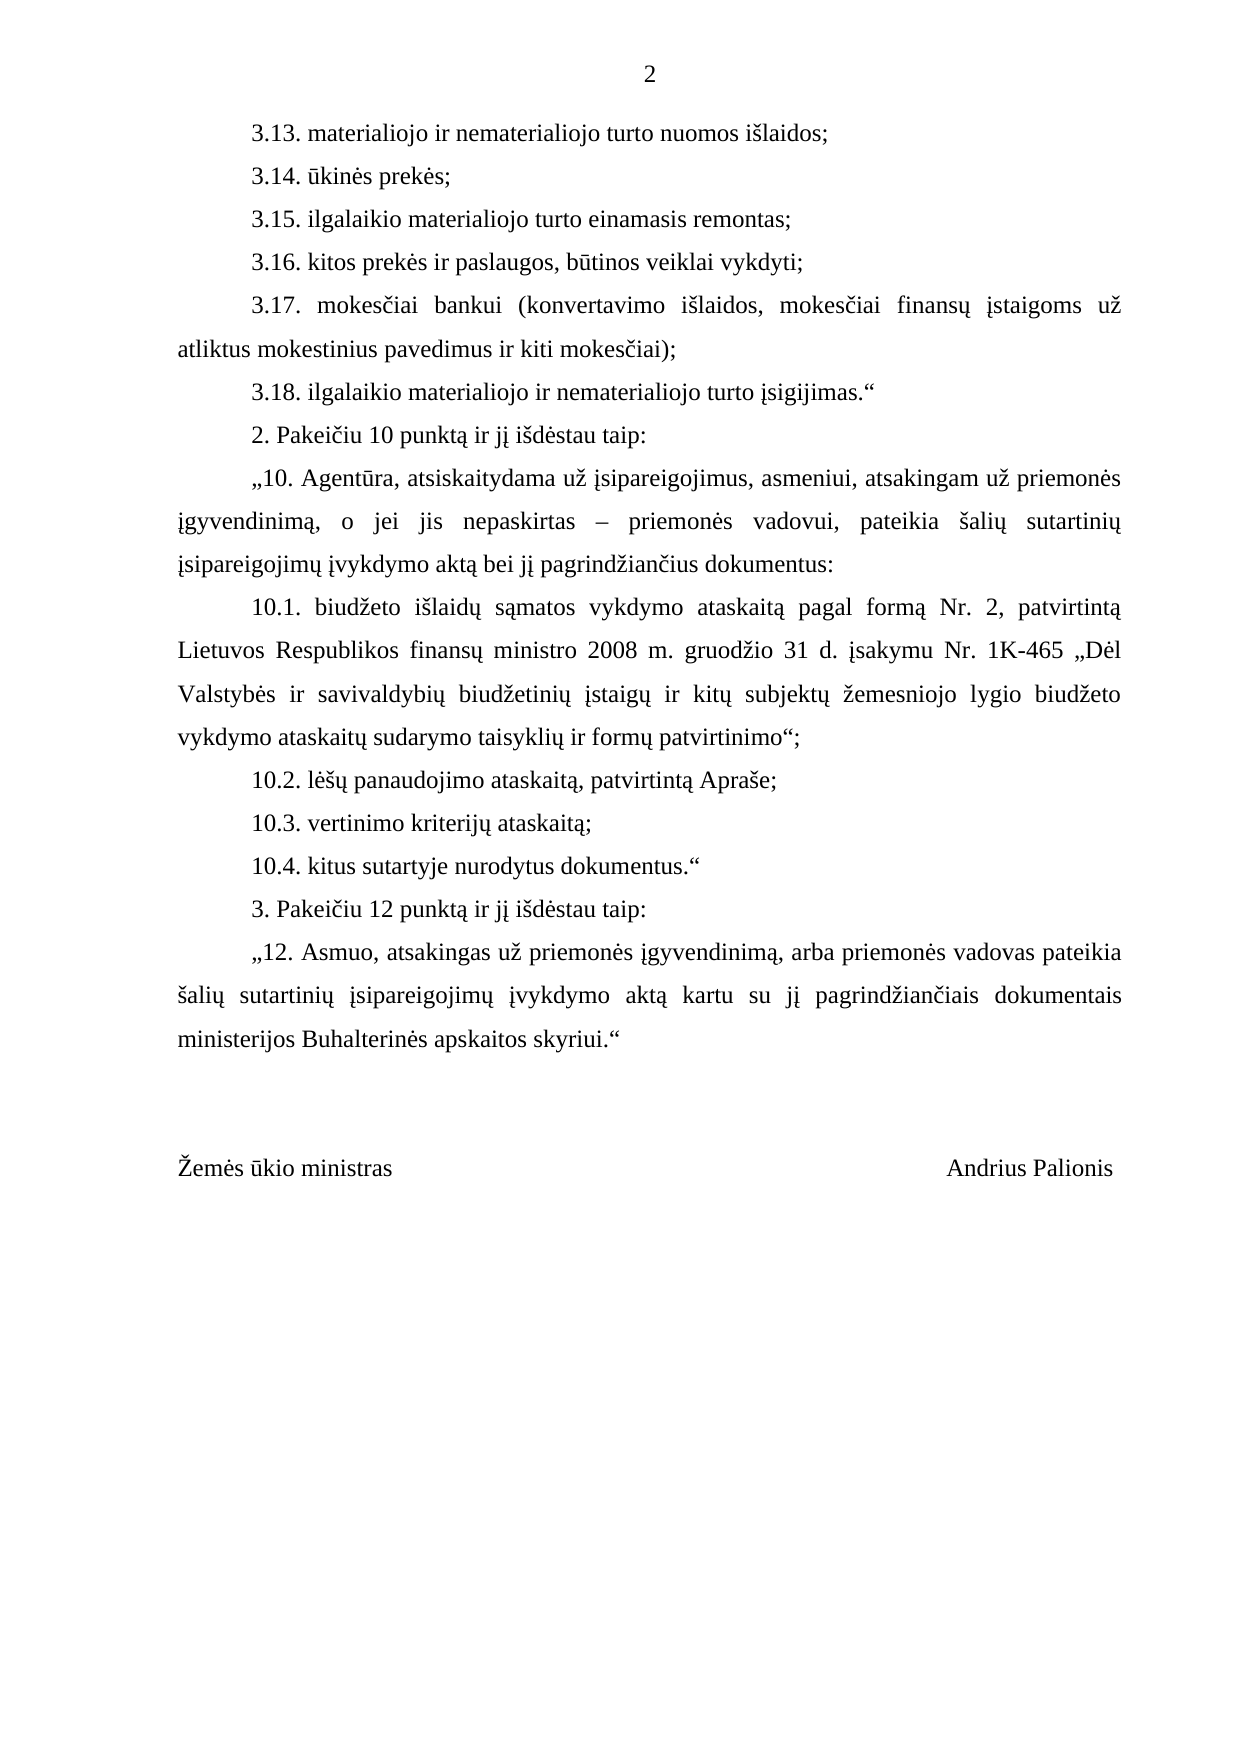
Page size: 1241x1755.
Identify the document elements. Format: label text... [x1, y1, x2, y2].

text 10.1. biudžeto išlaidų sąmatos vykdymo ataskaitą pagal formą Nr. 2, patvirtintą Lietuvos Respublikos finansų ministro 2008 m. gruodžio 31 d. įsakymu Nr. 1K-465 „Dėl Valstybės ir savivaldybių biudžetinių įstaigų ir kitų subjektų žemesniojo lygio biudžeto vykdymo ataskaitų sudarymo taisyklių ir formų patvirtinimo“; [177, 592, 1122, 751]
text „12. Asmuo, atsakingas už priemonės įgyvendinimą, arba priemonės vadovas pateikia šalių sutartinių įsipareigojimų įvykdymo aktą kartu su jį pagrindžiančiais dokumentais ministerijos Buhalterinės apskaitos skyriui.“ [177, 937, 1122, 1052]
text 3.18. ilgalaikio materialiojo ir nematerialiojo turto įsigijimas.“ [177, 377, 1122, 406]
text „10. Agentūra, atsiskaitydama už įsipareigojimus, asmeniui, atsakingam už priemonės įgyvendinimą, o jei jis nepaskirtas – priemonės vadovui, pateikia šalių sutartinių įsipareigojimų įvykdymo aktą bei jį pagrindžiančius dokumentus: [177, 463, 1122, 578]
text 3.13. materialiojo ir nematerialiojo turto nuomos išlaidos; [177, 118, 1122, 147]
text 3.14. ūkinės prekės; [177, 161, 1122, 190]
text 3. Pakeičiu 12 punktą ir jį išdėstau taip: [177, 894, 1122, 923]
text 10.2. lėšų panaudojimo ataskaitą, patvirtintą Apraše; [177, 765, 1122, 794]
text 10.4. kitus sutartyje nurodytus dokumentus.“ [177, 851, 1122, 880]
text 3.15. ilgalaikio materialiojo turto einamasis remontas; [177, 204, 1122, 233]
text 2. Pakeičiu 10 punktą ir jį išdėstau taip: [177, 420, 1122, 449]
text 3.17. mokesčiai bankui (konvertavimo išlaidos, mokesčiai finansų įstaigoms už atliktus mokestinius pavedimus ir kiti mokesčiai); [177, 291, 1122, 362]
text 10.3. vertinimo kriterijų ataskaitą; [177, 808, 1122, 837]
text 3.16. kitos prekės ir paslaugos, būtinos veiklai vykdyti; [177, 247, 1122, 276]
text Žemės ūkio ministras Andrius Palionis [177, 1153, 1122, 1182]
